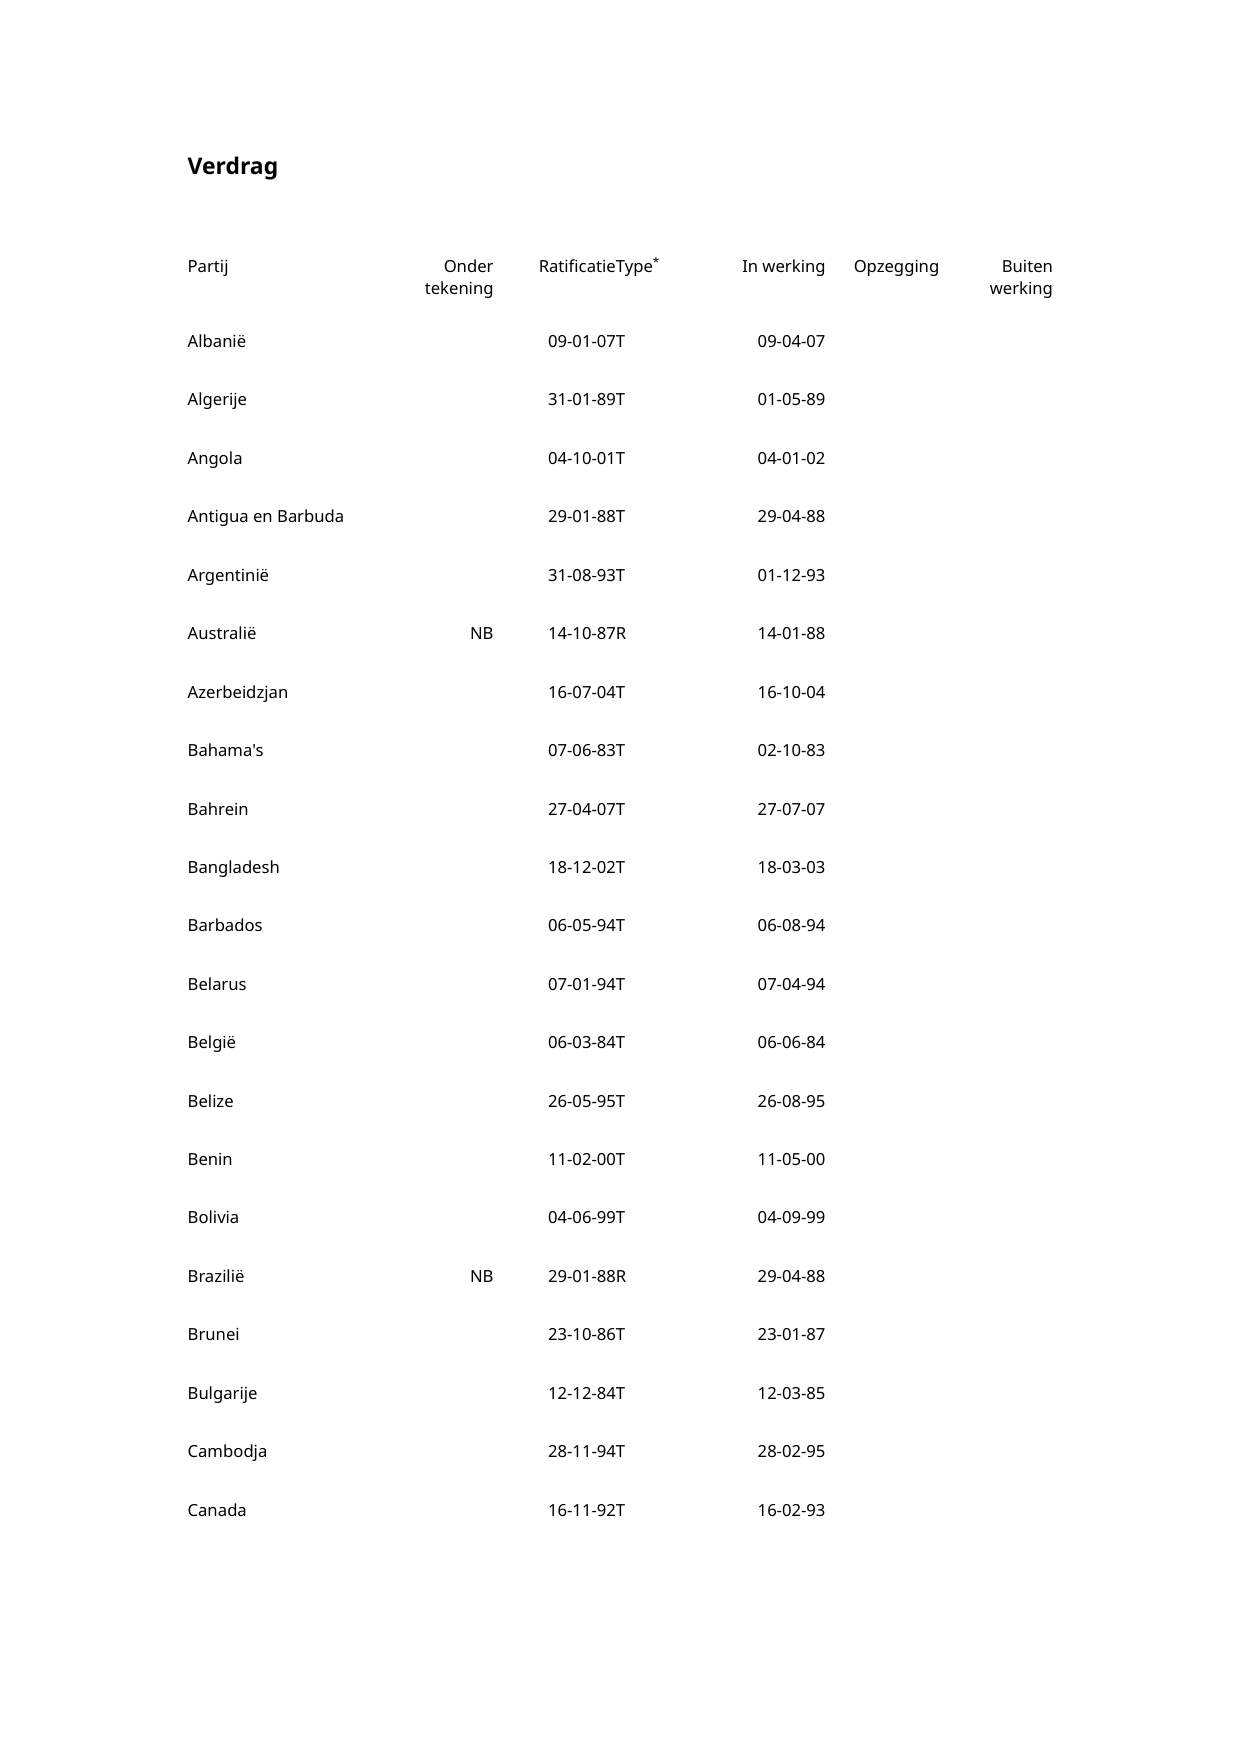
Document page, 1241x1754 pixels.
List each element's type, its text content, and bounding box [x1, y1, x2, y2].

table_cell 16-07-04 [493, 680, 616, 739]
table_cell [825, 622, 939, 680]
subtitle Verdrag [187, 150, 1053, 181]
table_cell Belize [188, 1089, 371, 1148]
table_cell [939, 797, 1053, 856]
table_cell [371, 680, 493, 739]
table_cell Bolivia [188, 1206, 371, 1264]
table_cell [939, 1031, 1053, 1089]
table_cell [371, 1148, 493, 1206]
table_cell 14-01-88 [703, 622, 825, 680]
table_cell Australië [188, 622, 371, 680]
table_cell T [616, 1089, 703, 1148]
table_cell T [616, 973, 703, 1031]
table_cell Belarus [188, 973, 371, 1031]
table_cell T [616, 446, 703, 505]
table_header Type* [616, 254, 703, 329]
table_cell [939, 1323, 1053, 1381]
table_cell 07-04-94 [703, 973, 825, 1031]
table_cell [939, 856, 1053, 914]
table_cell T [616, 330, 703, 388]
table_cell 28-11-94 [493, 1440, 616, 1498]
table_cell 29-01-88 [493, 1265, 616, 1323]
table_cell [939, 622, 1053, 680]
table_cell 04-09-99 [703, 1206, 825, 1264]
table_cell 04-01-02 [703, 446, 825, 505]
table_cell 02-10-83 [703, 739, 825, 797]
table_cell T [616, 1381, 703, 1440]
table_cell [825, 914, 939, 972]
table_cell [939, 1381, 1053, 1440]
table_cell [825, 739, 939, 797]
table_cell 29-04-88 [703, 1265, 825, 1323]
table_cell [371, 563, 493, 622]
table_cell Bahama's [188, 739, 371, 797]
table_header Onder tekening [371, 254, 493, 329]
table_cell [825, 563, 939, 622]
table_cell [825, 446, 939, 505]
table_cell 01-12-93 [703, 563, 825, 622]
table_cell [825, 1206, 939, 1264]
table_cell [939, 1206, 1053, 1264]
table_cell 16-11-92 [493, 1498, 616, 1557]
table_cell [371, 505, 493, 563]
table_cell 11-05-00 [703, 1148, 825, 1206]
table_cell T [616, 563, 703, 622]
table_cell [371, 446, 493, 505]
table_header Opzegging [825, 254, 939, 329]
table_cell T [616, 1323, 703, 1381]
table_cell Azerbeidzjan [188, 680, 371, 739]
table_cell [371, 330, 493, 388]
table_cell [825, 1265, 939, 1323]
table_cell 29-04-88 [703, 505, 825, 563]
table_cell [939, 505, 1053, 563]
table_header Buiten werking [939, 254, 1053, 329]
table_cell [371, 797, 493, 856]
table_cell Albanië [188, 330, 371, 388]
table_cell [825, 505, 939, 563]
table_cell [939, 1440, 1053, 1498]
table_cell [371, 388, 493, 446]
table_cell [939, 1265, 1053, 1323]
table_cell 06-03-84 [493, 1031, 616, 1089]
table_cell 06-08-94 [703, 914, 825, 972]
table_cell Barbados [188, 914, 371, 972]
table_cell Algerije [188, 388, 371, 446]
table_cell [825, 1031, 939, 1089]
table_cell 09-04-07 [703, 330, 825, 388]
table_cell [825, 856, 939, 914]
table_cell [371, 1381, 493, 1440]
table_cell [825, 973, 939, 1031]
table_cell [939, 1148, 1053, 1206]
table_cell Brunei [188, 1323, 371, 1381]
table_cell [371, 1498, 493, 1557]
table_cell Bangladesh [188, 856, 371, 914]
table_cell T [616, 739, 703, 797]
table_cell R [616, 1265, 703, 1323]
table_cell 14-10-87 [493, 622, 616, 680]
table_header Ratificatie [493, 254, 616, 329]
table_cell T [616, 797, 703, 856]
table_cell 06-06-84 [703, 1031, 825, 1089]
table_cell 29-01-88 [493, 505, 616, 563]
table_cell 04-10-01 [493, 446, 616, 505]
table_cell Cambodja [188, 1440, 371, 1498]
table_cell 12-03-85 [703, 1381, 825, 1440]
table_cell [939, 914, 1053, 972]
table_cell Bulgarije [188, 1381, 371, 1440]
table_cell Benin [188, 1148, 371, 1206]
table_cell 16-10-04 [703, 680, 825, 739]
table_cell [371, 1440, 493, 1498]
table_cell [825, 388, 939, 446]
table_cell 16-02-93 [703, 1498, 825, 1557]
table_cell NB [371, 1265, 493, 1323]
table_cell 23-01-87 [703, 1323, 825, 1381]
table_cell [371, 1206, 493, 1264]
table_cell 31-08-93 [493, 563, 616, 622]
table_cell Angola [188, 446, 371, 505]
table_cell T [616, 1498, 703, 1557]
table_cell [371, 914, 493, 972]
table_cell T [616, 1206, 703, 1264]
table_cell [825, 797, 939, 856]
table_cell [371, 1031, 493, 1089]
table_cell T [616, 680, 703, 739]
table_cell [939, 388, 1053, 446]
table_cell [825, 1148, 939, 1206]
table_cell [939, 680, 1053, 739]
table_cell [825, 1498, 939, 1557]
table_cell [939, 1498, 1053, 1557]
table_cell [371, 973, 493, 1031]
table_cell R [616, 622, 703, 680]
table_cell Antigua en Barbuda [188, 505, 371, 563]
table_cell Bahrein [188, 797, 371, 856]
table_cell 27-07-07 [703, 797, 825, 856]
table_cell NB [371, 622, 493, 680]
table_cell [825, 1381, 939, 1440]
table_cell [825, 330, 939, 388]
table_cell 18-12-02 [493, 856, 616, 914]
table_cell 06-05-94 [493, 914, 616, 972]
table_cell [371, 739, 493, 797]
table_cell België [188, 1031, 371, 1089]
table_cell 18-03-03 [703, 856, 825, 914]
table_cell 27-04-07 [493, 797, 616, 856]
table_cell T [616, 856, 703, 914]
table_cell [825, 1440, 939, 1498]
table_cell 07-01-94 [493, 973, 616, 1031]
table_cell 07-06-83 [493, 739, 616, 797]
table_cell [939, 1089, 1053, 1148]
table_cell [939, 739, 1053, 797]
table_cell 23-10-86 [493, 1323, 616, 1381]
table_cell 26-05-95 [493, 1089, 616, 1148]
table_cell [371, 1323, 493, 1381]
table_cell T [616, 505, 703, 563]
table_cell [371, 1089, 493, 1148]
table_cell 11-02-00 [493, 1148, 616, 1206]
table_cell [825, 1323, 939, 1381]
table_cell [825, 1089, 939, 1148]
table_cell [939, 330, 1053, 388]
table_cell T [616, 388, 703, 446]
table_cell [939, 973, 1053, 1031]
table_cell [939, 446, 1053, 505]
table_cell 26-08-95 [703, 1089, 825, 1148]
table_cell 01-05-89 [703, 388, 825, 446]
table_cell T [616, 1031, 703, 1089]
table_cell [371, 856, 493, 914]
table_cell Brazilië [188, 1265, 371, 1323]
table_cell 04-06-99 [493, 1206, 616, 1264]
table_cell 09-01-07 [493, 330, 616, 388]
table_cell 28-02-95 [703, 1440, 825, 1498]
table_cell [939, 563, 1053, 622]
table_cell T [616, 914, 703, 972]
table_cell 12-12-84 [493, 1381, 616, 1440]
table_cell 31-01-89 [493, 388, 616, 446]
table_header In werking [703, 254, 825, 329]
table_cell T [616, 1148, 703, 1206]
table_cell Argentinië [188, 563, 371, 622]
table_cell [825, 680, 939, 739]
table_cell Canada [188, 1498, 371, 1557]
table_cell T [616, 1440, 703, 1498]
table_header Partij [188, 254, 371, 329]
